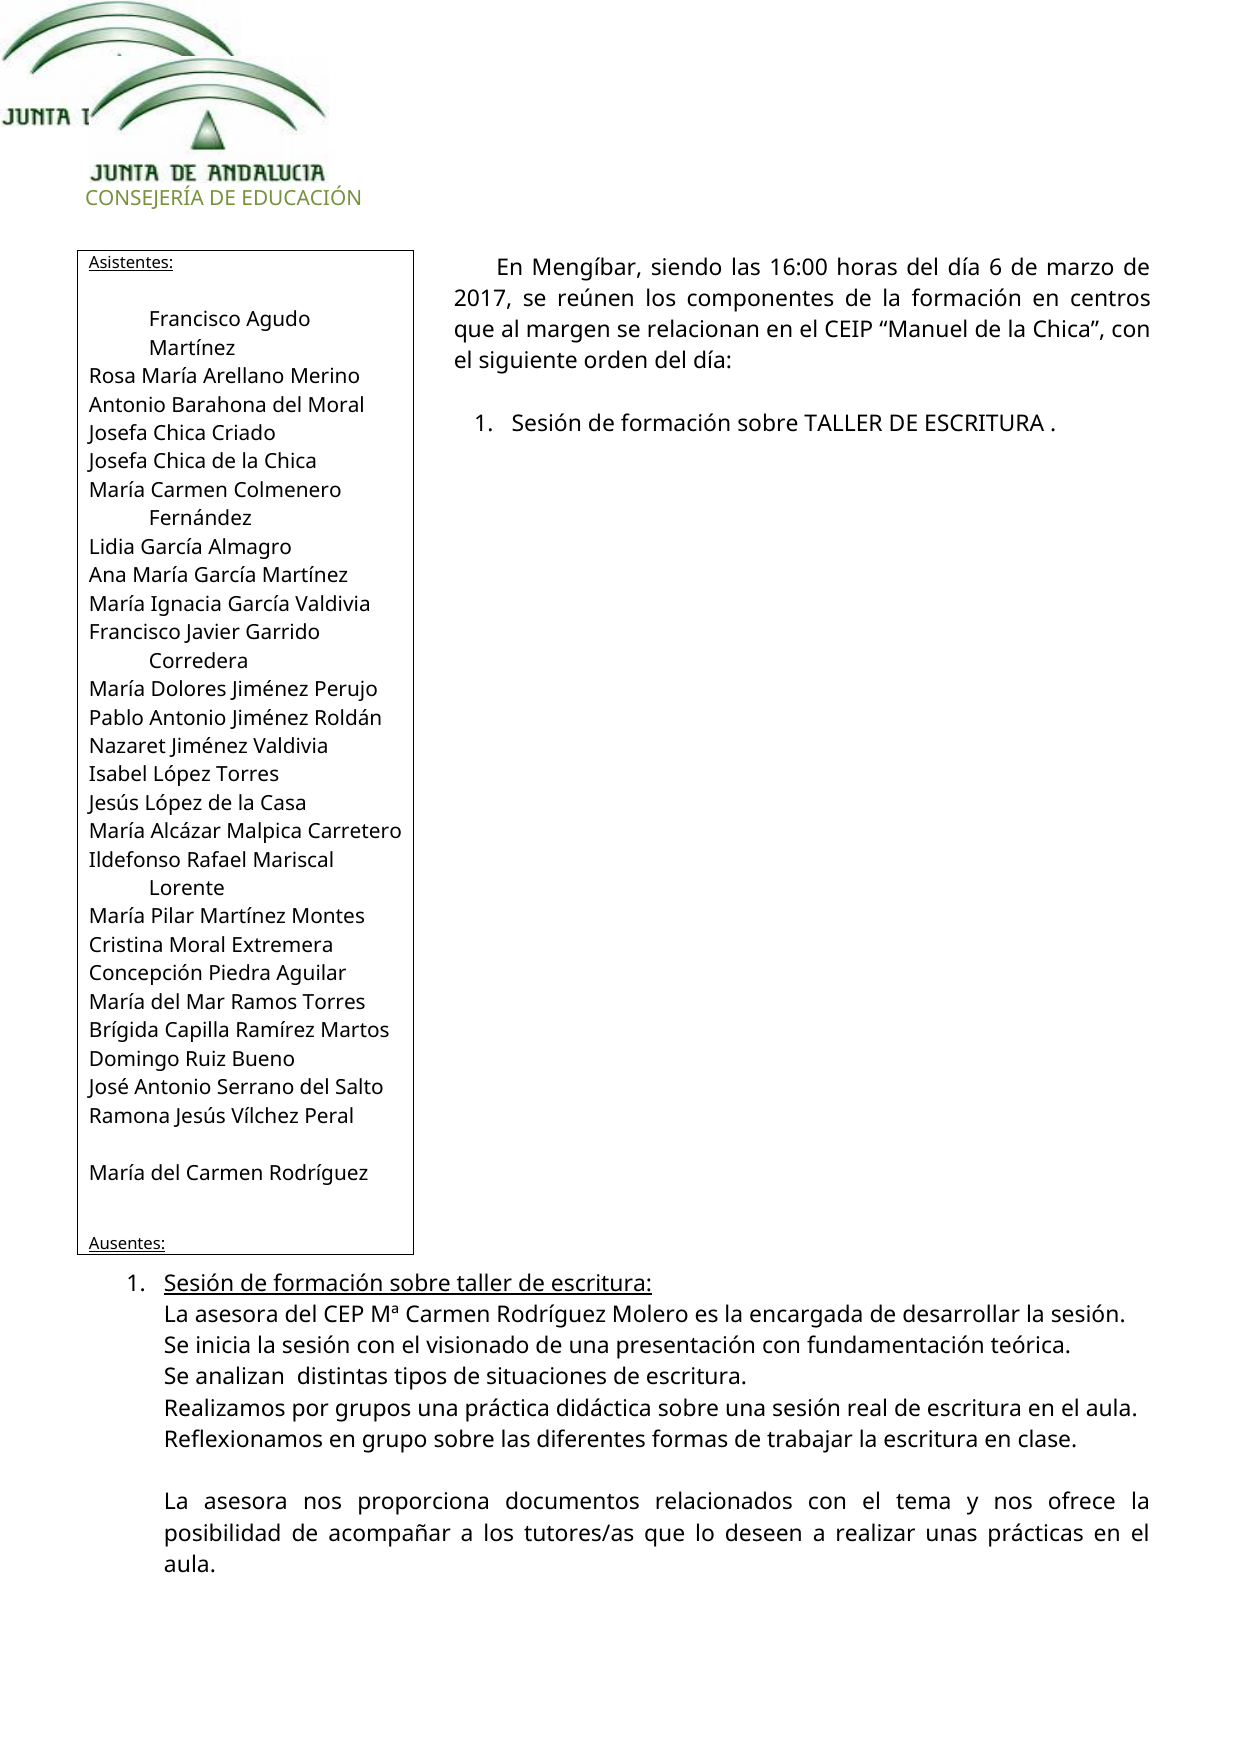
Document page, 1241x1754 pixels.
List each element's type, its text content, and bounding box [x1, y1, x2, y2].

table_header [414, 250, 442, 1254]
text Reflexionamos en grupo sobre las diferentes formas de trabajar la escritura en clase. [164, 1423, 1152, 1454]
text La asesora del CEP Mª Carmen Rodríguez Molero es la encargada de desarrollar la sesión. [164, 1298, 1152, 1329]
text Realizamos por grupos una práctica didáctica sobre una sesión real de escritura en el aula. [164, 1392, 1152, 1423]
table_header En Mengíbar, siendo las 16:00 horas del día 6 de marzo de 2017, se reúnen los componentes de la formación en centros que al margen se relacionan en el CEIP “Manuel de la Chica”, con el siguiente orden del día: Sesión de formación sobre TALLER DE ESCRITURA . [442, 250, 1163, 1254]
table_header Asistentes: Francisco Agudo Martínez Rosa María Arellano Merino Antonio Barahona del Moral Josefa Chica Criado Josefa Chica de la Chica María Carmen Colmenero Fernández Lidia García Almagro Ana María García Martínez María Ignacia García Valdivia Francisco Javier Garrido Corredera María Dolores Jiménez Perujo Pablo Antonio Jiménez Roldán Nazaret Jiménez Valdivia Isabel López Torres Jesús López de la Casa María Alcázar Malpica Carretero Ildefonso Rafael Mariscal Lorente María Pilar Martínez Montes Cristina Moral Extremera Concepción Piedra Aguilar María del Mar Ramos Torres Brígida Capilla Ramírez Martos Domingo Ruiz Bueno José Antonio Serrano del Salto Ramona Jesús Vílchez Peral María del Carmen Rodríguez Ausentes: [78, 251, 413, 1254]
text Se analizan distintas tipos de situaciones de escritura. [164, 1360, 1152, 1392]
text Se inicia la sesión con el visionado de una presentación con fundamentación teórica. [164, 1329, 1152, 1360]
list Sesión de formación sobre taller de escritura: [126, 1267, 1152, 1298]
text La asesora nos proporciona documentos relacionados con el tema y nos ofrece la posibilidad de acompañar a los tutores/as que lo deseen a realizar unas prácticas en el aula. [164, 1485, 1152, 1579]
picture [0, 0, 330, 183]
